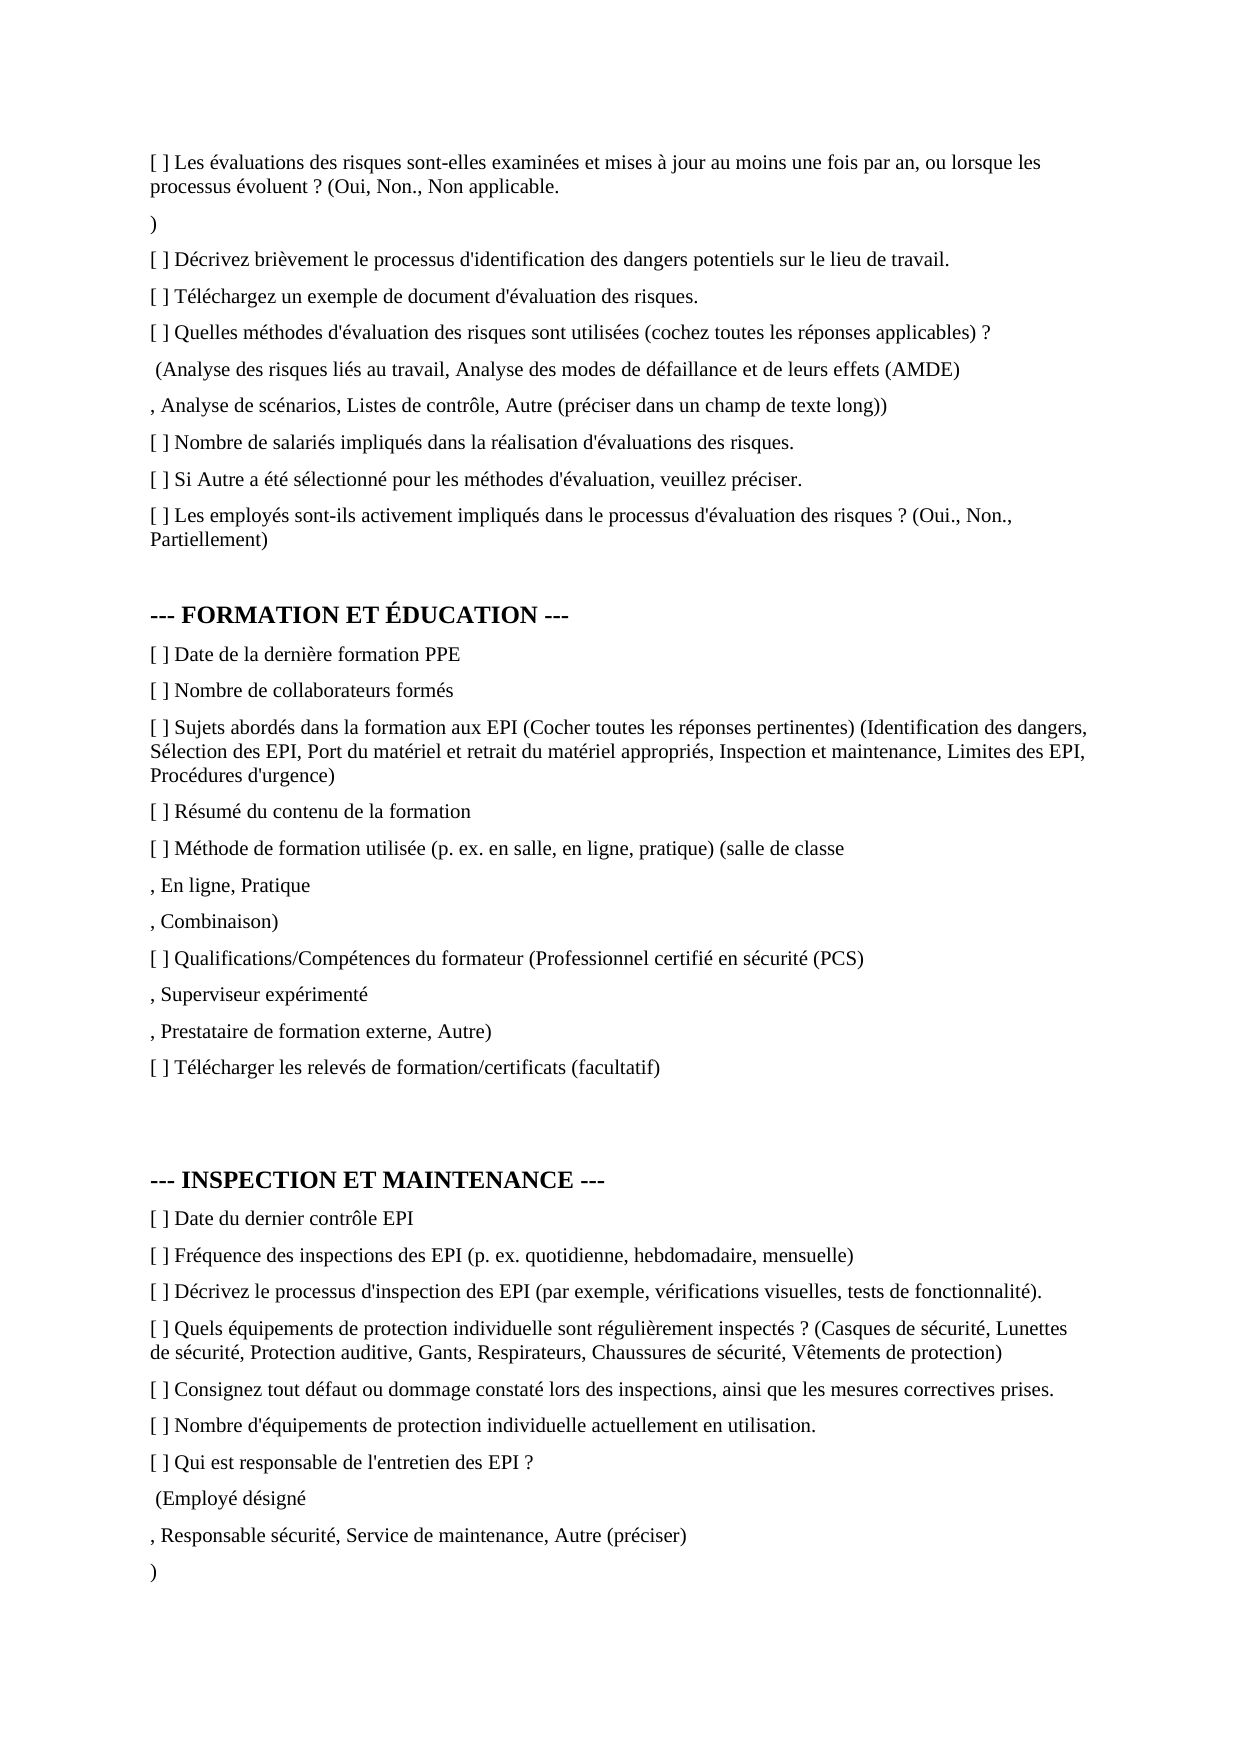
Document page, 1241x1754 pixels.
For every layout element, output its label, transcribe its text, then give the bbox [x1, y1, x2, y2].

text [ ] Consignez tout défaut ou dommage constaté lors des inspections, ainsi que les mesures correctives prises. [150, 1377, 1090, 1401]
text ) [150, 1559, 1090, 1583]
text [ ] Quels équipements de protection individuelle sont régulièrement inspectés ? (Casques de sécurité, Lunettes de sécurité, Protection auditive, Gants, Respirateurs, Chaussures de sécurité, Vêtements de protection) [150, 1316, 1090, 1364]
text (Analyse des risques liés au travail, Analyse des modes de défaillance et de leurs effets (AMDE) [150, 357, 1090, 381]
text , Analyse de scénarios, Listes de contrôle, Autre (préciser dans un champ de texte long)) [150, 393, 1090, 417]
text [ ] Nombre d'équipements de protection individuelle actuellement en utilisation. [150, 1413, 1090, 1437]
text [ ] Date du dernier contrôle EPI [150, 1206, 1090, 1230]
text [ ] Date de la dernière formation PPE [150, 642, 1090, 666]
text --- FORMATION ET ÉDUCATION --- [150, 600, 1090, 629]
text [ ] Fréquence des inspections des EPI (p. ex. quotidienne, hebdomadaire, mensuelle) [150, 1243, 1090, 1267]
text (Employé désigné [150, 1486, 1090, 1510]
text , Responsable sécurité, Service de maintenance, Autre (préciser) [150, 1523, 1090, 1547]
text [ ] Qualifications/Compétences du formateur (Professionnel certifié en sécurité (PCS) [150, 946, 1090, 970]
text [ ] Les évaluations des risques sont-elles examinées et mises à jour au moins une fois par an, ou lorsque les processus évoluent ? (Oui, Non., Non applicable. [150, 150, 1090, 198]
text [ ] Sujets abordés dans la formation aux EPI (Cocher toutes les réponses pertinentes) (Identification des dangers, Sélection des EPI, Port du matériel et retrait du matériel appropriés, Inspection et maintenance, Limites des EPI, Procédures d'urgence) [150, 715, 1090, 787]
text [ ] Décrivez brièvement le processus d'identification des dangers potentiels sur le lieu de travail. [150, 247, 1090, 271]
text --- INSPECTION ET MAINTENANCE --- [150, 1165, 1090, 1194]
text [ ] Téléchargez un exemple de document d'évaluation des risques. [150, 284, 1090, 308]
text [ ] Qui est responsable de l'entretien des EPI ? [150, 1450, 1090, 1474]
text , Prestataire de formation externe, Autre) [150, 1019, 1090, 1043]
text , En ligne, Pratique [150, 872, 1090, 897]
text [ ] Télécharger les relevés de formation/certificats (facultatif) [150, 1055, 1090, 1079]
text [ ] Méthode de formation utilisée (p. ex. en salle, en ligne, pratique) (salle de classe [150, 836, 1090, 860]
text [ ] Nombre de collaborateurs formés [150, 678, 1090, 702]
text ) [150, 211, 1090, 235]
text [ ] Si Autre a été sélectionné pour les méthodes d'évaluation, veuillez préciser. [150, 467, 1090, 491]
text [ ] Nombre de salariés impliqués dans la réalisation d'évaluations des risques. [150, 430, 1090, 454]
text , Superviseur expérimenté [150, 982, 1090, 1006]
text , Combinaison) [150, 909, 1090, 933]
text [ ] Décrivez le processus d'inspection des EPI (par exemple, vérifications visuelles, tests de fonctionnalité). [150, 1279, 1090, 1303]
text [ ] Quelles méthodes d'évaluation des risques sont utilisées (cochez toutes les réponses applicables) ? [150, 320, 1090, 344]
text [ ] Résumé du contenu de la formation [150, 799, 1090, 823]
text [ ] Les employés sont-ils activement impliqués dans le processus d'évaluation des risques ? (Oui., Non., Partiellement) [150, 503, 1090, 551]
